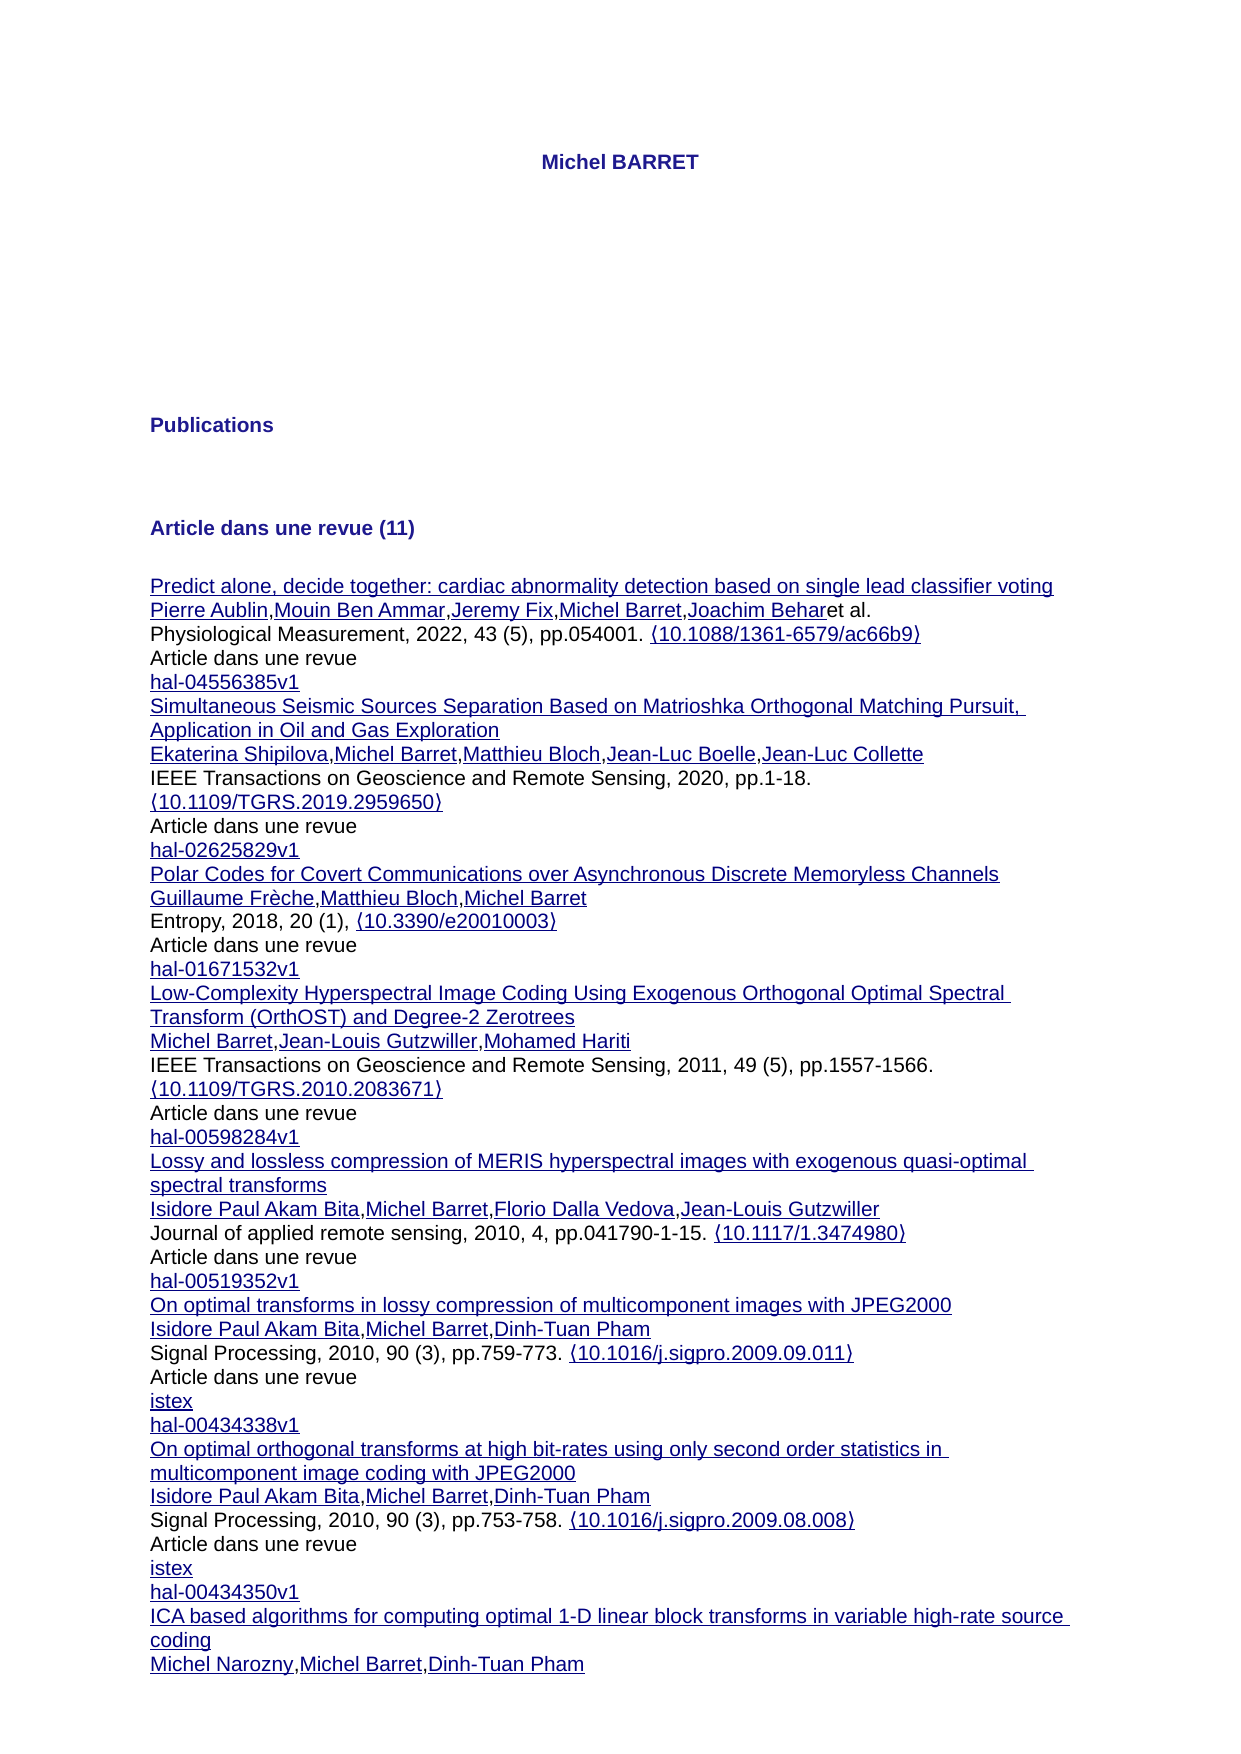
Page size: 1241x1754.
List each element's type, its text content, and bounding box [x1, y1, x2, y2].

table_cell On optimal transforms in lossy compression of multicomponent images with JPEG2000 Isidore Paul Akam Bita,Michel Barret,Dinh-Tuan Pham Signal Processing, 2010, 90 (3), pp.759-773. ⟨10.1016/j.sigpro.2009.09.011⟩ Article dans une revue istex hal-00434338v1 [150, 1293, 1090, 1436]
table_cell Lossy and lossless compression of MERIS hyperspectral images with exogenous quasi-optimal spectral transforms Isidore Paul Akam Bita,Michel Barret,Florio Dalla Vedova,Jean-Louis Gutzwiller Journal of applied remote sensing, 2010, 4, pp.041790-1-15. ⟨10.1117/1.3474980⟩ Article dans une revue hal-00519352v1 [150, 1149, 1090, 1293]
subtitle Article dans une revue (11) [150, 516, 1090, 539]
table_header Predict alone, decide together: cardiac abnormality detection based on single lead classifier voting Pierre Aublin,Mouin Ben Ammar,Jeremy Fix,Michel Barret,Joachim Beharet al. Physiological Measurement, 2022, 43 (5), pp.054001. ⟨10.1088/1361-6579/ac66b9⟩ Article dans une revue hal-04556385v1 [150, 574, 1090, 694]
table_cell Low-Complexity Hyperspectral Image Coding Using Exogenous Orthogonal Optimal Spectral Transform (OrthOST) and Degree-2 Zerotrees Michel Barret,Jean-Louis Gutzwiller,Mohamed Hariti IEEE Transactions on Geoscience and Remote Sensing, 2011, 49 (5), pp.1557-1566. ⟨10.1109/TGRS.2010.2083671⟩ Article dans une revue hal-00598284v1 [150, 981, 1090, 1149]
table_cell ICA based algorithms for computing optimal 1-D linear block transforms in variable high-rate source coding Michel Narozny,Michel Barret,Dinh-Tuan Pham [150, 1604, 1090, 1676]
table_cell Simultaneous Seismic Sources Separation Based on Matrioshka Orthogonal Matching Pursuit, Application in Oil and Gas Exploration Ekaterina Shipilova,Michel Barret,Matthieu Bloch,Jean-Luc Boelle,Jean-Luc Collette IEEE Transactions on Geoscience and Remote Sensing, 2020, pp.1-18. ⟨10.1109/TGRS.2019.2959650⟩ Article dans une revue hal-02625829v1 [150, 694, 1090, 861]
subtitle Michel BARRET [150, 150, 1090, 174]
table_cell Polar Codes for Covert Communications over Asynchronous Discrete Memoryless Channels Guillaume Frèche,Matthieu Bloch,Michel Barret Entropy, 2018, 20 (1), ⟨10.3390/e20010003⟩ Article dans une revue hal-01671532v1 [150, 861, 1090, 981]
table_cell On optimal orthogonal transforms at high bit-rates using only second order statistics in multicomponent image coding with JPEG2000 Isidore Paul Akam Bita,Michel Barret,Dinh-Tuan Pham Signal Processing, 2010, 90 (3), pp.753-758. ⟨10.1016/j.sigpro.2009.08.008⟩ Article dans une revue istex hal-00434350v1 [150, 1436, 1090, 1604]
subtitle Publications [150, 412, 1090, 436]
